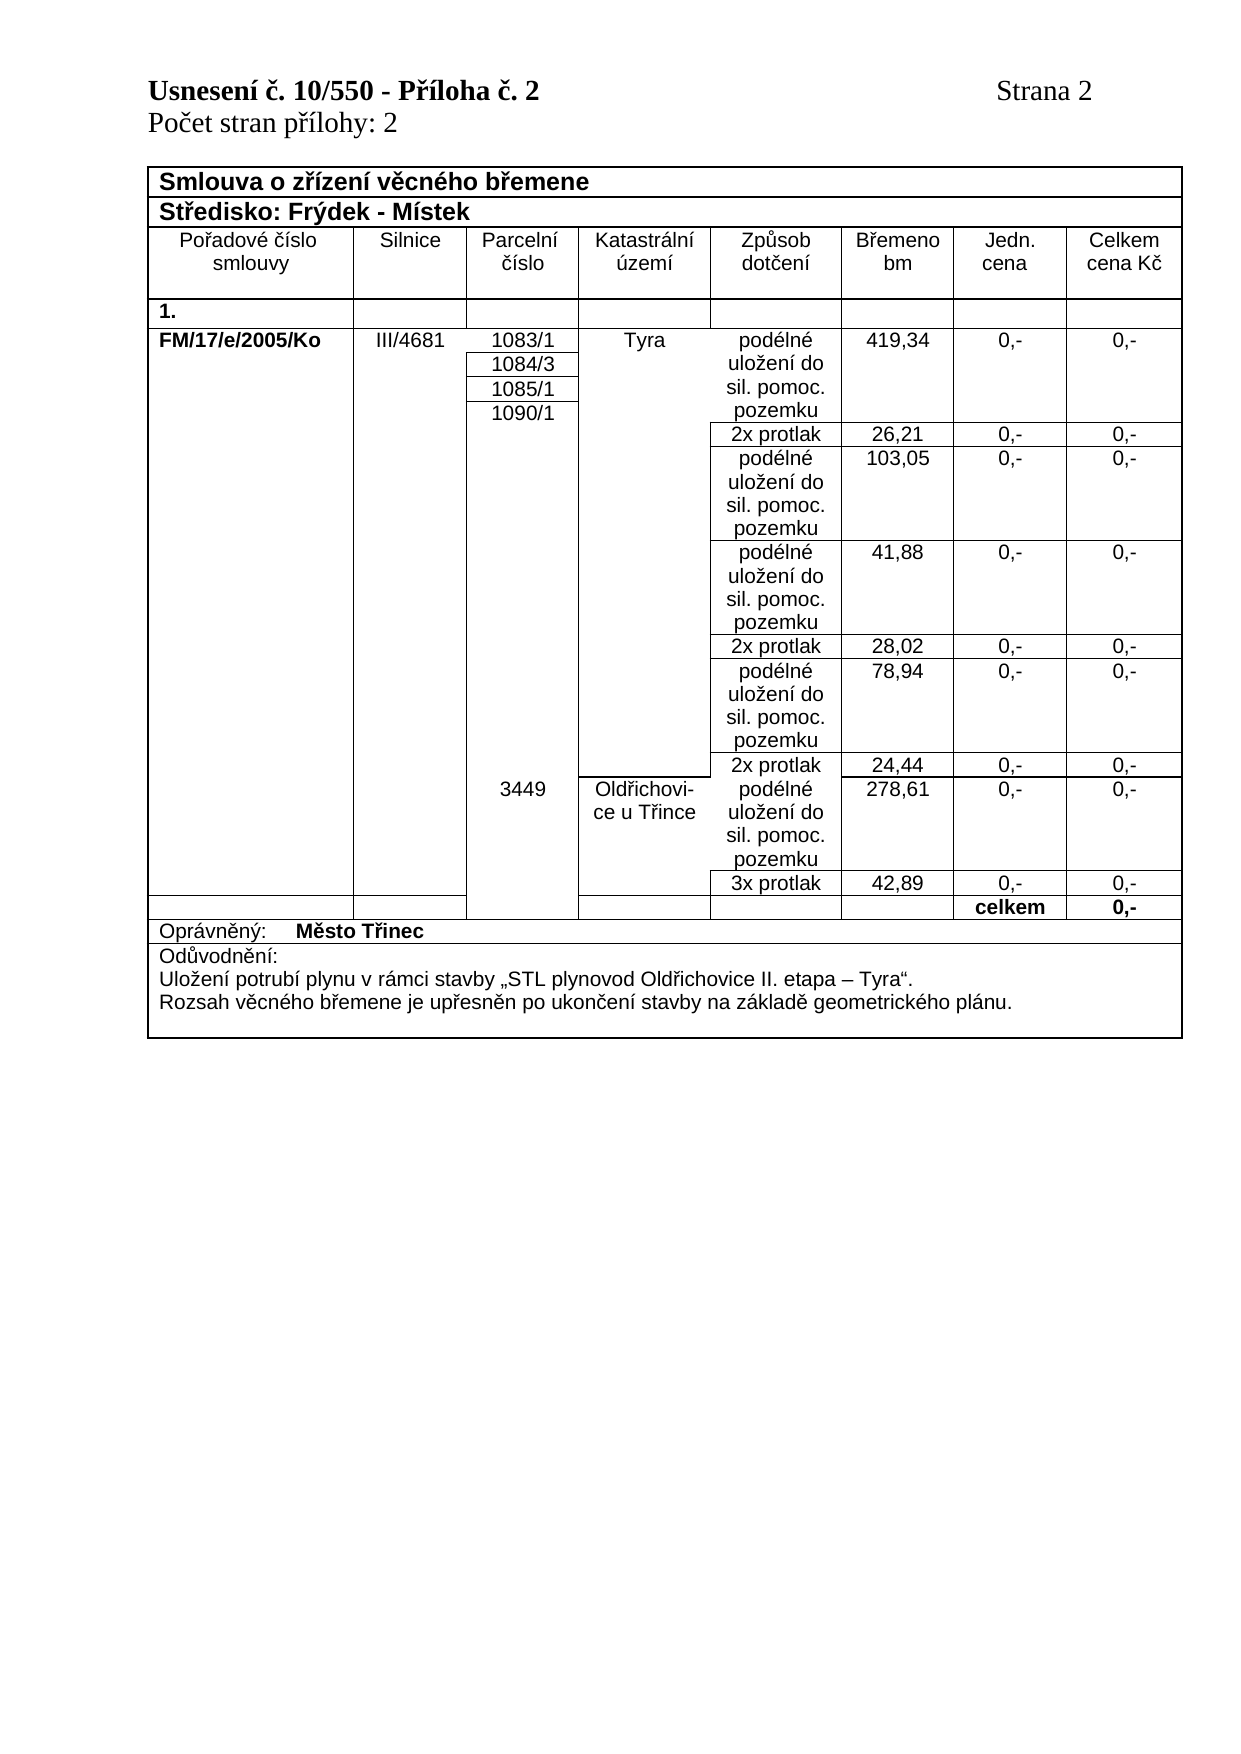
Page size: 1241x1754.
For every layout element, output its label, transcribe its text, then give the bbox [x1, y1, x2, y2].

table_cell Parcelní číslo [467, 228, 578, 298]
table_cell [354, 300, 466, 328]
table_cell podélné uložení do sil. pomoc. pozemku [711, 541, 841, 634]
table_cell 42,89 [842, 871, 953, 894]
table_cell podélné uložení do sil. pomoc. pozemku [711, 659, 841, 752]
table_cell 3x protlak [711, 871, 841, 894]
table_cell [842, 300, 953, 328]
table_cell [467, 300, 578, 328]
table_cell [842, 896, 953, 919]
table_cell Katastrální území [579, 228, 710, 298]
table_cell Celkem cena Kč [1067, 228, 1181, 298]
table_cell [579, 300, 710, 328]
table_cell III/4681 [354, 329, 466, 894]
table_cell [149, 896, 353, 919]
table_cell Středisko: Frýdek - Místek [149, 198, 1181, 226]
table_cell 24,44 [842, 753, 953, 776]
table_cell 1085/1 [467, 377, 578, 401]
table_cell [711, 896, 841, 919]
table_cell 1090/1 [467, 402, 578, 776]
table_cell [1067, 300, 1181, 328]
table_cell 26,21 [842, 423, 953, 446]
table_header podélné uložení do sil. pomoc. pozemku [710, 329, 841, 422]
table_cell 0,- [1067, 871, 1181, 894]
table_header 278,61 [842, 778, 953, 870]
table_cell 2x protlak [711, 635, 841, 658]
table_cell 0,- [1067, 423, 1181, 446]
table_cell 0,- [954, 753, 1066, 776]
table_cell 0,- [1067, 635, 1181, 658]
table_cell Silnice [354, 228, 466, 298]
table_cell 1. [149, 300, 353, 328]
table_cell 41,88 [842, 541, 953, 634]
table_cell [954, 300, 1066, 328]
table_cell 0,- [1067, 541, 1181, 634]
table_cell 28,02 [842, 635, 953, 658]
table_cell 0,- [954, 635, 1066, 658]
table_cell 0,- [1067, 447, 1181, 540]
table_cell 0,- [954, 871, 1066, 894]
table_cell Způsob dotčení [711, 228, 841, 298]
table_cell 1084/3 [467, 353, 578, 376]
table_cell 0,- [954, 423, 1066, 446]
table_header 0,- [954, 778, 1066, 870]
table_header 0,- [954, 329, 1066, 422]
table_cell 0,- [954, 659, 1066, 752]
table_cell 2x protlak [711, 753, 841, 776]
table_header 0,- [1067, 329, 1181, 422]
table_cell 103,05 [842, 447, 953, 540]
table_cell 0,- [1067, 896, 1181, 919]
table_cell Odůvodnění: Uložení potrubí plynu v rámci stavby „STL plynovod Oldřichovice II. etapa – Tyra“. Rozsah věcného břemene je upřesněn po ukončení stavby na základě geometrického plánu. [149, 944, 1181, 1037]
table_cell 0,- [954, 447, 1066, 540]
table_cell celkem [954, 896, 1066, 919]
table_header Smlouva o zřízení věcného břemene [149, 168, 1181, 196]
table_cell FM/17/e/2005/Ko [149, 329, 353, 894]
table_header Tyra [579, 329, 710, 776]
table_cell [711, 300, 841, 328]
table_cell Pořadové číslo smlouvy [149, 228, 353, 298]
table_cell 0,- [954, 541, 1066, 634]
table_cell 2x protlak [711, 423, 841, 446]
table_header 1083/1 [466, 329, 578, 352]
table_header podélné uložení do sil. pomoc. pozemku [710, 776, 841, 870]
table_cell 3449 [467, 776, 578, 894]
table_cell podélné uložení do sil. pomoc. pozemku [711, 447, 841, 540]
table_header 0,- [1067, 778, 1181, 870]
table_cell Jedn. cena [954, 228, 1066, 298]
table_cell [354, 896, 466, 919]
table_cell 0,- [1067, 659, 1181, 752]
table_cell [579, 896, 710, 919]
table_cell 78,94 [842, 659, 953, 752]
table_cell [467, 895, 578, 919]
table_cell 0,- [1067, 753, 1181, 776]
table_cell Břemeno bm [842, 228, 953, 298]
table_header 419,34 [842, 329, 953, 422]
table_cell Oprávněný: Město Třinec [149, 920, 1181, 943]
table_cell Oldřichovi-ce u Třince [579, 778, 710, 894]
